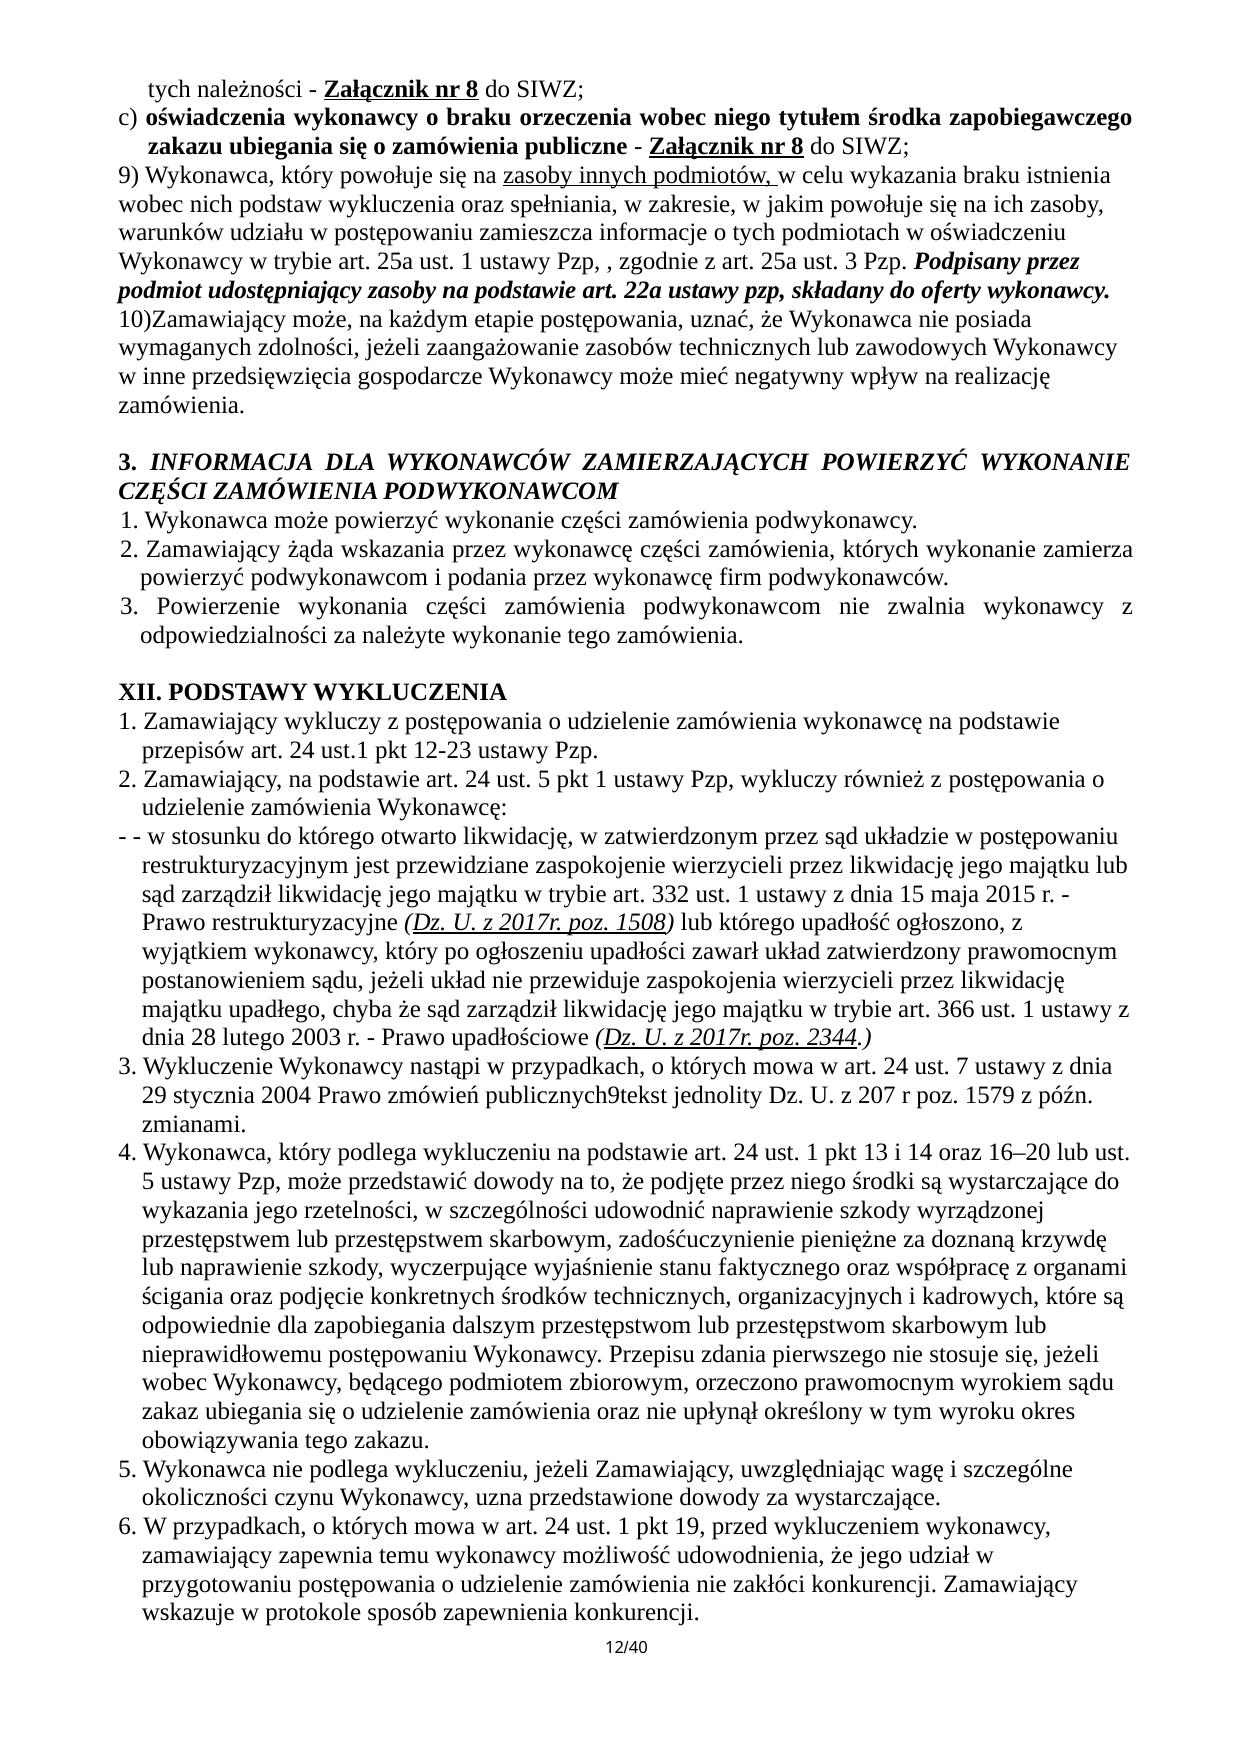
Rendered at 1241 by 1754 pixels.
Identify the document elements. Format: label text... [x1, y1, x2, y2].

text 4. Wykonawca, który podlega wykluczeniu na podstawie art. 24 ust. 1 pkt 13 i 14 oraz 16–20 lub ust. 5 ustawy Pzp, może przedstawić dowody na to, że podjęte przez niego środki są wystarczające do wykazania jego rzetelności, w szczególności udowodnić naprawienie szkody wyrządzonej przestępstwem lub przestępstwem skarbowym, zadośćuczynienie pieniężne za doznaną krzywdę lub naprawienie szkody, wyczerpujące wyjaśnienie stanu faktycznego oraz współpracę z organami ścigania oraz podjęcie konkretnych środków technicznych, organizacyjnych i kadrowych, które są odpowiednie dla zapobiegania dalszym przestępstwom lub przestępstwom skarbowym lub nieprawidłowemu postępowaniu Wykonawcy. Przepisu zdania pierwszego nie stosuje się, jeżeli wobec Wykonawcy, będącego podmiotem zbiorowym, orzeczono prawomocnym wyrokiem sądu zakaz ubiegania się o udzielenie zamówienia oraz nie upłynął określony w tym wyroku okres obowiązywania tego zakazu. [118, 1137, 1134, 1454]
text 2. Zamawiający żąda wskazania przez wykonawcę części zamówienia, których wykonanie zamierza powierzyć podwykonawcom i podania przez wykonawcę firm podwykonawców. [120, 534, 1134, 591]
text XII. PODSTAWY WYKLUCZENIA [118, 677, 1134, 706]
text 1. Wykonawca może powierzyć wykonanie części zamówienia podwykonawcy. [120, 505, 1134, 534]
text 3. Powierzenie wykonania części zamówienia podwykonawcom nie zwalnia wykonawcy z odpowiedzialności za należyte wykonanie tego zamówienia. [120, 591, 1134, 649]
text 3. INFORMACJA DLA WYKONAWCÓW ZAMIERZAJĄCYCH POWIERZYĆ WYKONANIE CZĘŚCI ZAMÓWIENIA PODWYKONAWCOM [118, 447, 1134, 505]
text 3. Wykluczenie Wykonawcy nastąpi w przypadkach, o których mowa w art. 24 ust. 7 ustawy z dnia 29 stycznia 2004 Prawo zmówień publicznych9tekst jednolity Dz. U. z 207 r poz. 1579 z późn. zmianami. [118, 1051, 1134, 1137]
text 6. W przypadkach, o których mowa w art. 24 ust. 1 pkt 19, przed wykluczeniem wykonawcy, zamawiający zapewnia temu wykonawcy możliwość udowodnienia, że jego udział w przygotowaniu postępowania o udzielenie zamówienia nie zakłóci konkurencji. Zamawiający wskazuje w protokole sposób zapewnienia konkurencji. [118, 1511, 1134, 1626]
text 5. Wykonawca nie podlega wykluczeniu, jeżeli Zamawiający, uwzględniając wagę i szczególne okoliczności czynu Wykonawcy, uzna przedstawione dowody za wystarczające. [118, 1454, 1134, 1511]
text - - w stosunku do którego otwarto likwidację, w zatwierdzonym przez sąd układzie w postępowaniu restrukturyzacyjnym jest przewidziane zaspokojenie wierzycieli przez likwidację jego majątku lub sąd zarządził likwidację jego majątku w trybie art. 332 ust. 1 ustawy z dnia 15 maja 2015 r. - Prawo restrukturyzacyjne (Dz. U. z 2017r. poz. 1508) lub którego upadłość ogłoszono, z wyjątkiem wykonawcy, który po ogłoszeniu upadłości zawarł układ zatwierdzony prawomocnym postanowieniem sądu, jeżeli układ nie przewiduje zaspokojenia wierzycieli przez likwidację majątku upadłego, chyba że sąd zarządził likwidację jego majątku w trybie art. 366 ust. 1 ustawy z dnia 28 lutego 2003 r. - Prawo upadłościowe (Dz. U. z 2017r. poz. 2344.) [118, 821, 1134, 1051]
text c) oświadczenia wykonawcy o braku orzeczenia wobec niego tytułem środka zapobiegawczego zakazu ubiegania się o zamówienia publiczne - Załącznik nr 8 do SIWZ; [118, 102, 1134, 160]
text 1. Zamawiający wykluczy z postępowania o udzielenie zamówienia wykonawcę na podstawie przepisów art. 24 ust.1 pkt 12-23 ustawy Pzp. [118, 706, 1134, 764]
text 9) Wykonawca, który powołuje się na zasoby innych podmiotów, w celu wykazania braku istnienia wobec nich podstaw wykluczenia oraz spełniania, w zakresie, w jakim powołuje się na ich zasoby, warunków udziału w postępowaniu zamieszcza informacje o tych podmiotach w oświadczeniu Wykonawcy w trybie art. 25a ust. 1 ustawy Pzp, , zgodnie z art. 25a ust. 3 Pzp. Podpisany przez podmiot udostępniający zasoby na podstawie art. 22a ustawy pzp, składany do oferty wykonawcy. 10)Zamawiający może, na każdym etapie postępowania, uznać, że Wykonawca nie posiada wymaganych zdolności, jeżeli zaangażowanie zasobów technicznych lub zawodowych Wykonawcy w inne przedsięwzięcia gospodarcze Wykonawcy może mieć negatywny wpływ na realizację zamówienia. [118, 160, 1134, 419]
text tych należności - Załącznik nr 8 do SIWZ; [118, 74, 1134, 102]
text 2. Zamawiający, na podstawie art. 24 ust. 5 pkt 1 ustawy Pzp, wykluczy również z postępowania o udzielenie zamówienia Wykonawcę: [118, 764, 1134, 821]
